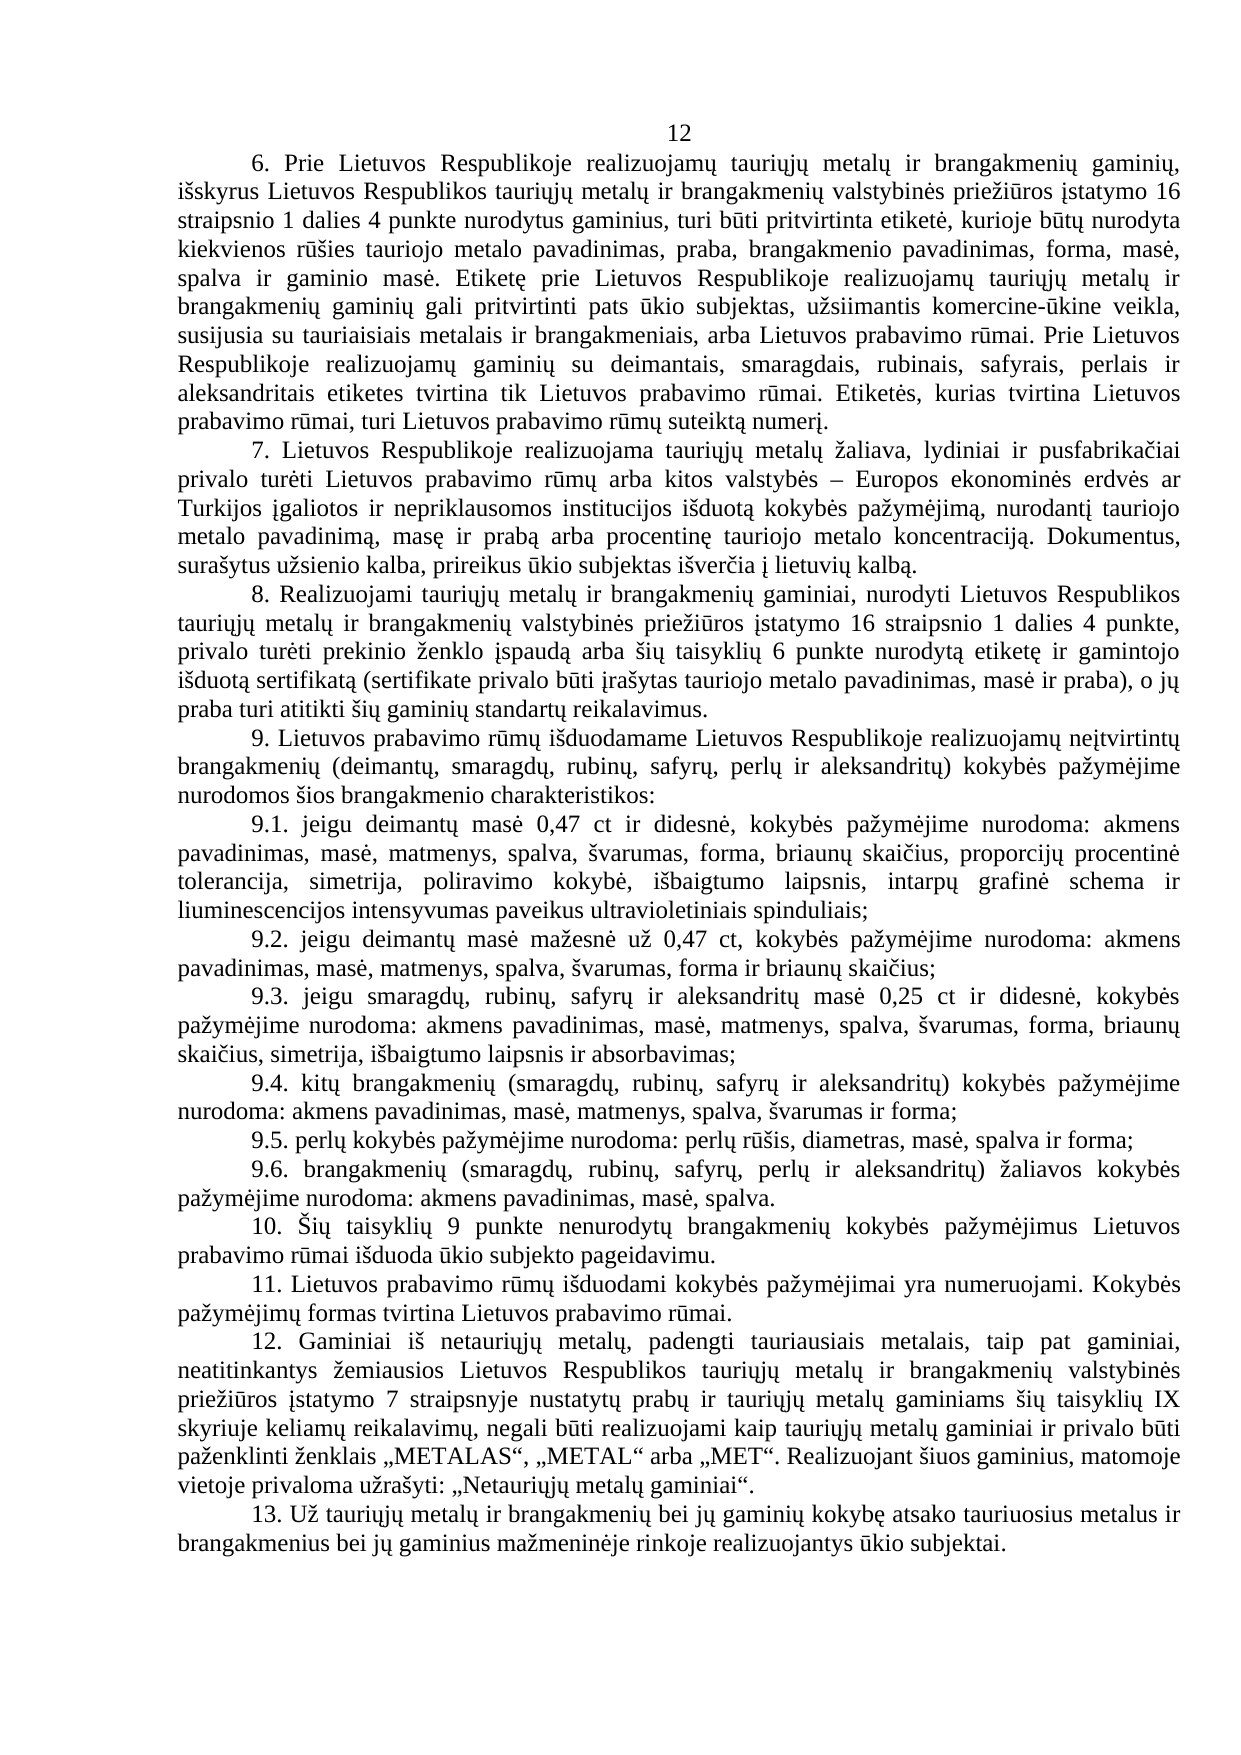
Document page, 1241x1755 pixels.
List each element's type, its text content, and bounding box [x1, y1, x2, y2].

text 10. Šių taisyklių 9 punkte nenurodytų brangakmenių kokybės pažymėjimus Lietuvos prabavimo rūmai išduoda ūkio subjekto pageidavimu. [177, 1211, 1181, 1269]
text 12. Gaminiai iš netauriųjų metalų, padengti tauriausiais metalais, taip pat gaminiai, neatitinkantys žemiausios Lietuvos Respublikos tauriųjų metalų ir brangakmenių valstybinės priežiūros įstatymo 7 straipsnyje nustatytų prabų ir tauriųjų metalų gaminiams šių taisyklių IX skyriuje keliamų reikalavimų, negali būti realizuojami kaip tauriųjų metalų gaminiai ir privalo būti paženklinti ženklais „METALAS“, „METAL“ arba „MET“. Realizuojant šiuos gaminius, matomoje vietoje privaloma užrašyti: „Netauriųjų metalų gaminiai“. [177, 1326, 1181, 1499]
text 6. Prie Lietuvos Respublikoje realizuojamų tauriųjų metalų ir brangakmenių gaminių, išskyrus Lietuvos Respublikos tauriųjų metalų ir brangakmenių valstybinės priežiūros įstatymo 16 straipsnio 1 dalies 4 punkte nurodytus gaminius, turi būti pritvirtinta etiketė, kurioje būtų nurodyta kiekvienos rūšies tauriojo metalo pavadinimas, praba, brangakmenio pavadinimas, forma, masė, spalva ir gaminio masė. Etiketę prie Lietuvos Respublikoje realizuojamų tauriųjų metalų ir brangakmenių gaminių gali pritvirtinti pats ūkio subjektas, užsiimantis komercine-ūkine veikla, susijusia su tauriaisiais metalais ir brangakmeniais, arba Lietuvos prabavimo rūmai. Prie Lietuvos Respublikoje realizuojamų gaminių su deimantais, smaragdais, rubinais, safyrais, perlais ir aleksandritais etiketes tvirtina tik Lietuvos prabavimo rūmai. Etiketės, kurias tvirtina Lietuvos prabavimo rūmai, turi Lietuvos prabavimo rūmų suteiktą numerį. [177, 148, 1181, 435]
text 9.1. jeigu deimantų masė 0,47 ct ir didesnė, kokybės pažymėjime nurodoma: akmens pavadinimas, masė, matmenys, spalva, švarumas, forma, briaunų skaičius, proporcijų procentinė tolerancija, simetrija, poliravimo kokybė, išbaigtumo laipsnis, intarpų grafinė schema ir liuminescencijos intensyvumas paveikus ultravioletiniais spinduliais; [177, 809, 1181, 924]
text 9.3. jeigu smaragdų, rubinų, safyrų ir aleksandritų masė 0,25 ct ir didesnė, kokybės pažymėjime nurodoma: akmens pavadinimas, masė, matmenys, spalva, švarumas, forma, briaunų skaičius, simetrija, išbaigtumo laipsnis ir absorbavimas; [177, 981, 1181, 1068]
text 13. Už tauriųjų metalų ir brangakmenių bei jų gaminių kokybę atsako tauriuosius metalus ir brangakmenius bei jų gaminius mažmeninėje rinkoje realizuojantys ūkio subjektai. [177, 1499, 1181, 1556]
text 9.6. brangakmenių (smaragdų, rubinų, safyrų, perlų ir aleksandritų) žaliavos kokybės pažymėjime nurodoma: akmens pavadinimas, masė, spalva. [177, 1154, 1181, 1211]
text 7. Lietuvos Respublikoje realizuojama tauriųjų metalų žaliava, lydiniai ir pusfabrikačiai privalo turėti Lietuvos prabavimo rūmų arba kitos valstybės – Europos ekonominės erdvės ar Turkijos įgaliotos ir nepriklausomos institucijos išduotą kokybės pažymėjimą, nurodantį tauriojo metalo pavadinimą, masę ir prabą arba procentinę tauriojo metalo koncentraciją. Dokumentus, surašytus užsienio kalba, prireikus ūkio subjektas išverčia į lietuvių kalbą. [177, 435, 1181, 579]
text 8. Realizuojami tauriųjų metalų ir brangakmenių gaminiai, nurodyti Lietuvos Respublikos tauriųjų metalų ir brangakmenių valstybinės priežiūros įstatymo 16 straipsnio 1 dalies 4 punkte, privalo turėti prekinio ženklo įspaudą arba šių taisyklių 6 punkte nurodytą etiketę ir gamintojo išduotą sertifikatą (sertifikate privalo būti įrašytas tauriojo metalo pavadinimas, masė ir praba), o jų praba turi atitikti šių gaminių standartų reikalavimus. [177, 579, 1181, 723]
text 11. Lietuvos prabavimo rūmų išduodami kokybės pažymėjimai yra numeruojami. Kokybės pažymėjimų formas tvirtina Lietuvos prabavimo rūmai. [177, 1269, 1181, 1326]
text 9.5. perlų kokybės pažymėjime nurodoma: perlų rūšis, diametras, masė, spalva ir forma; [177, 1125, 1181, 1154]
text 9.2. jeigu deimantų masė mažesnė už 0,47 ct, kokybės pažymėjime nurodoma: akmens pavadinimas, masė, matmenys, spalva, švarumas, forma ir briaunų skaičius; [177, 924, 1181, 981]
text 9. Lietuvos prabavimo rūmų išduodamame Lietuvos Respublikoje realizuojamų neįtvirtintų brangakmenių (deimantų, smaragdų, rubinų, safyrų, perlų ir aleksandritų) kokybės pažymėjime nurodomos šios brangakmenio charakteristikos: [177, 723, 1181, 809]
text 9.4. kitų brangakmenių (smaragdų, rubinų, safyrų ir aleksandritų) kokybės pažymėjime nurodoma: akmens pavadinimas, masė, matmenys, spalva, švarumas ir forma; [177, 1068, 1181, 1125]
